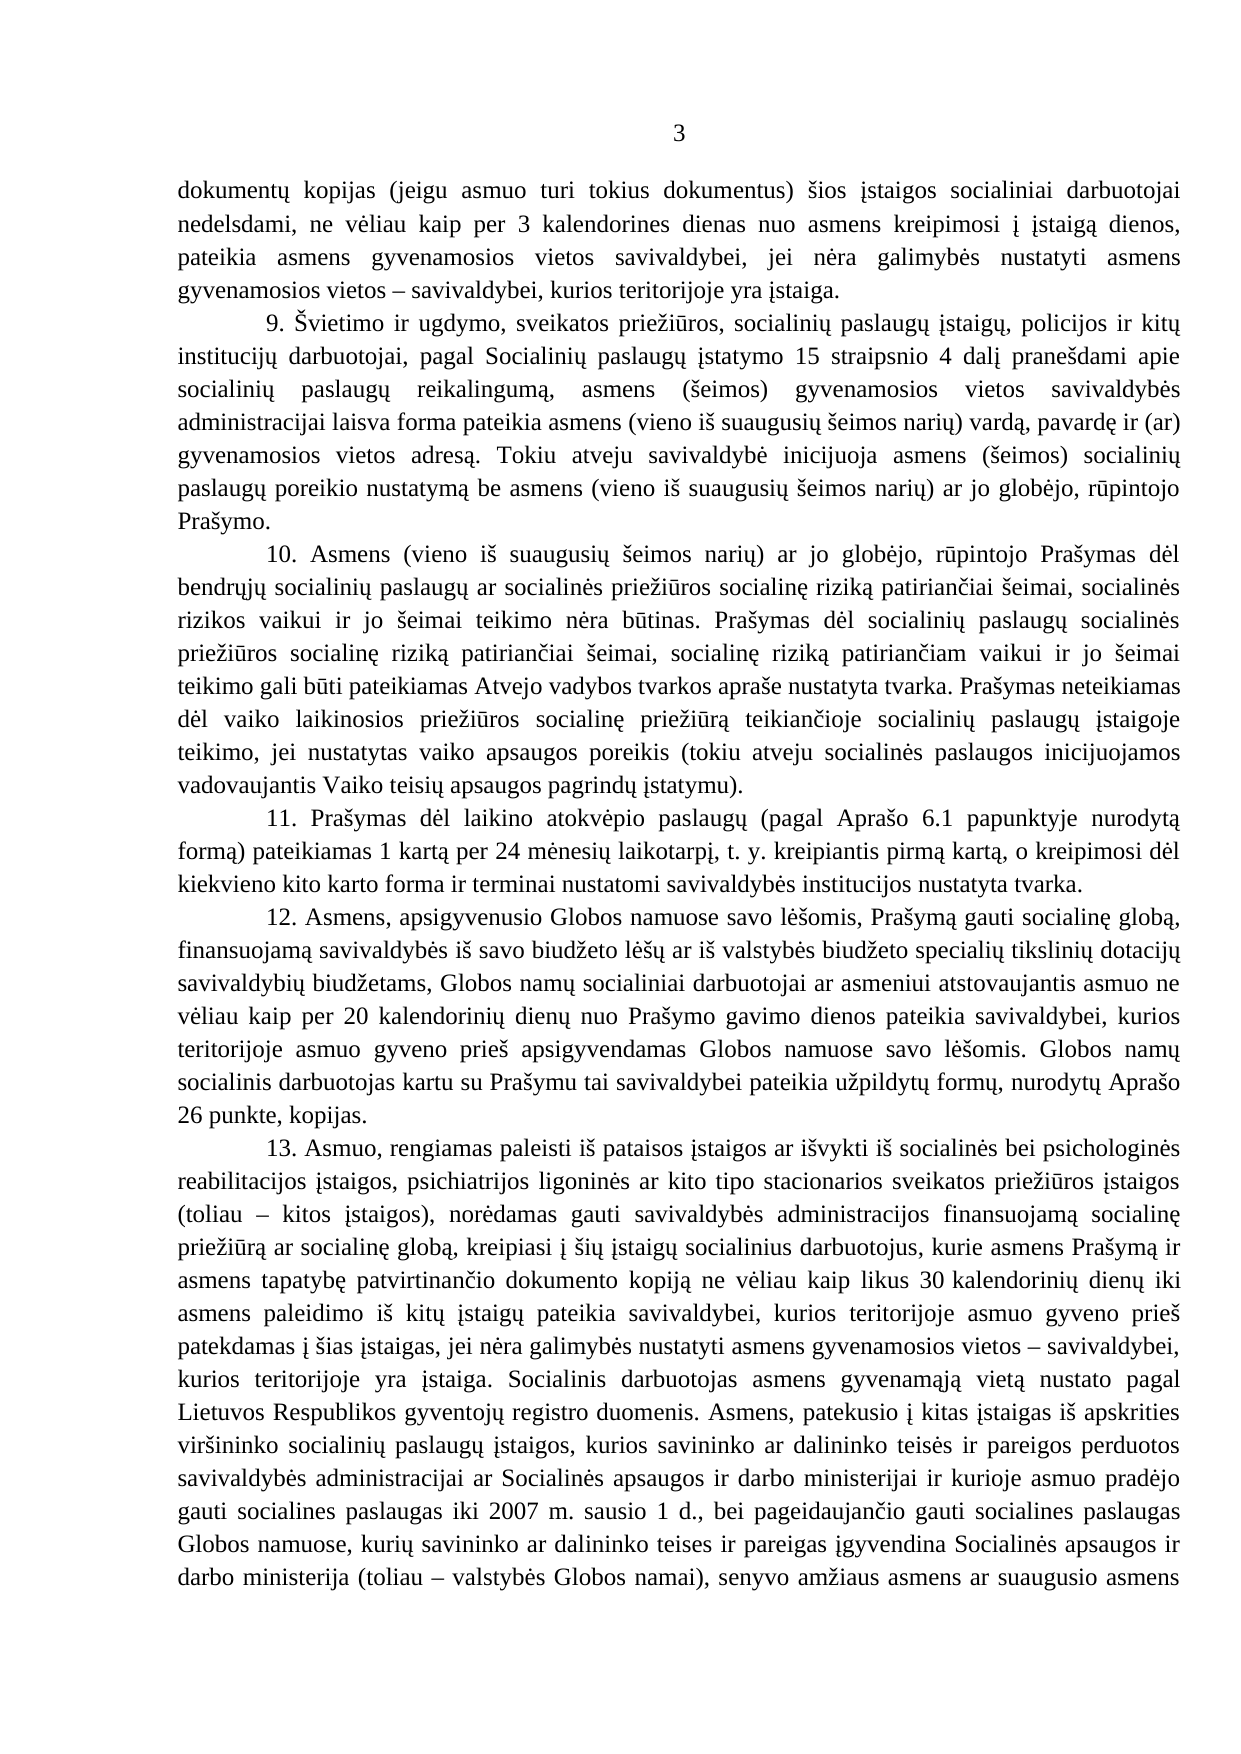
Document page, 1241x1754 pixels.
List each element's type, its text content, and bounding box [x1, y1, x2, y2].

text 9. Švietimo ir ugdymo, sveikatos priežiūros, socialinių paslaugų įstaigų, policijos ir kitų institucijų darbuotojai, pagal Socialinių paslaugų įstatymo 15 straipsnio 4 dalį pranešdami apie socialinių paslaugų reikalingumą, asmens (šeimos) gyvenamosios vietos savivaldybės administracijai laisva forma pateikia asmens (vieno iš suaugusių šeimos narių) vardą, pavardę ir (ar) gyvenamosios vietos adresą. Tokiu atveju savivaldybė inicijuoja asmens (šeimos) socialinių paslaugų poreikio nustatymą be asmens (vieno iš suaugusių šeimos narių) ar jo globėjo, rūpintojo Prašymo. [177, 308, 1181, 534]
text 12. Asmens, apsigyvenusio Globos namuose savo lėšomis, Prašymą gauti socialinę globą, finansuojamą savivaldybės iš savo biudžeto lėšų ar iš valstybės biudžeto specialių tikslinių dotacijų savivaldybių biudžetams, Globos namų socialiniai darbuotojai ar asmeniui atstovaujantis asmuo ne vėliau kaip per 20 kalendorinių dienų nuo Prašymo gavimo dienos pateikia savivaldybei, kurios teritorijoje asmuo gyveno prieš apsigyvendamas Globos namuose savo lėšomis. Globos namų socialinis darbuotojas kartu su Prašymu tai savivaldybei pateikia užpildytų formų, nurodytų Aprašo 26 punkte, kopijas. [177, 902, 1181, 1129]
text 13. Asmuo, rengiamas paleisti iš pataisos įstaigos ar išvykti iš socialinės bei psichologinės reabilitacijos įstaigos, psichiatrijos ligoninės ar kito tipo stacionarios sveikatos priežiūros įstaigos (toliau – kitos įstaigos), norėdamas gauti savivaldybės administracijos finansuojamą socialinę priežiūrą ar socialinę globą, kreipiasi į šių įstaigų socialinius darbuotojus, kurie asmens Prašymą ir asmens tapatybę patvirtinančio dokumento kopiją ne vėliau kaip likus 30 kalendorinių dienų iki asmens paleidimo iš kitų įstaigų pateikia savivaldybei, kurios teritorijoje asmuo gyveno prieš patekdamas į šias įstaigas, jei nėra galimybės nustatyti asmens gyvenamosios vietos – savivaldybei, kurios teritorijoje yra įstaiga. Socialinis darbuotojas asmens gyvenamąją vietą nustato pagal Lietuvos Respublikos gyventojų registro duomenis. Asmens, patekusio į kitas įstaigas iš apskrities viršininko socialinių paslaugų įstaigos, kurios savininko ar dalininko teisės ir pareigos perduotos savivaldybės administracijai ar Socialinės apsaugos ir darbo ministerijai ir kurioje asmuo pradėjo gauti socialines paslaugas iki 2007 m. sausio 1 d., bei pageidaujančio gauti socialines paslaugas Globos namuose, kurių savininko ar dalininko teises ir pareigas įgyvendina Socialinės apsaugos ir darbo ministerija (toliau – valstybės Globos namai), senyvo amžiaus asmens ar suaugusio asmens [177, 1133, 1181, 1591]
text 11. Prašymas dėl laikino atokvėpio paslaugų (pagal Aprašo 6.1 papunktyje nurodytą formą) pateikiamas 1 kartą per 24 mėnesių laikotarpį, t. y. kreipiantis pirmą kartą, o kreipimosi dėl kiekvieno kito karto forma ir terminai nustatomi savivaldybės institucijos nustatyta tvarka. [177, 803, 1181, 898]
text 10. Asmens (vieno iš suaugusių šeimos narių) ar jo globėjo, rūpintojo Prašymas dėl bendrųjų socialinių paslaugų ar socialinės priežiūros socialinę riziką patiriančiai šeimai, socialinės rizikos vaikui ir jo šeimai teikimo nėra būtinas. Prašymas dėl socialinių paslaugų socialinės priežiūros socialinę riziką patiriančiai šeimai, socialinę riziką patiriančiam vaikui ir jo šeimai teikimo gali būti pateikiamas Atvejo vadybos tvarkos apraše nustatyta tvarka. Prašymas neteikiamas dėl vaiko laikinosios priežiūros socialinę priežiūrą teikiančioje socialinių paslaugų įstaigoje teikimo, jei nustatytas vaiko apsaugos poreikis (tokiu atveju socialinės paslaugos inicijuojamos vadovaujantis Vaiko teisių apsaugos pagrindų įstatymu). [177, 539, 1181, 799]
text dokumentų kopijas (jeigu asmuo turi tokius dokumentus) šios įstaigos socialiniai darbuotojai nedelsdami, ne vėliau kaip per 3 kalendorines dienas nuo asmens kreipimosi į įstaigą dienos, pateikia asmens gyvenamosios vietos savivaldybei, jei nėra galimybės nustatyti asmens gyvenamosios vietos – savivaldybei, kurios teritorijoje yra įstaiga. [177, 176, 1181, 303]
